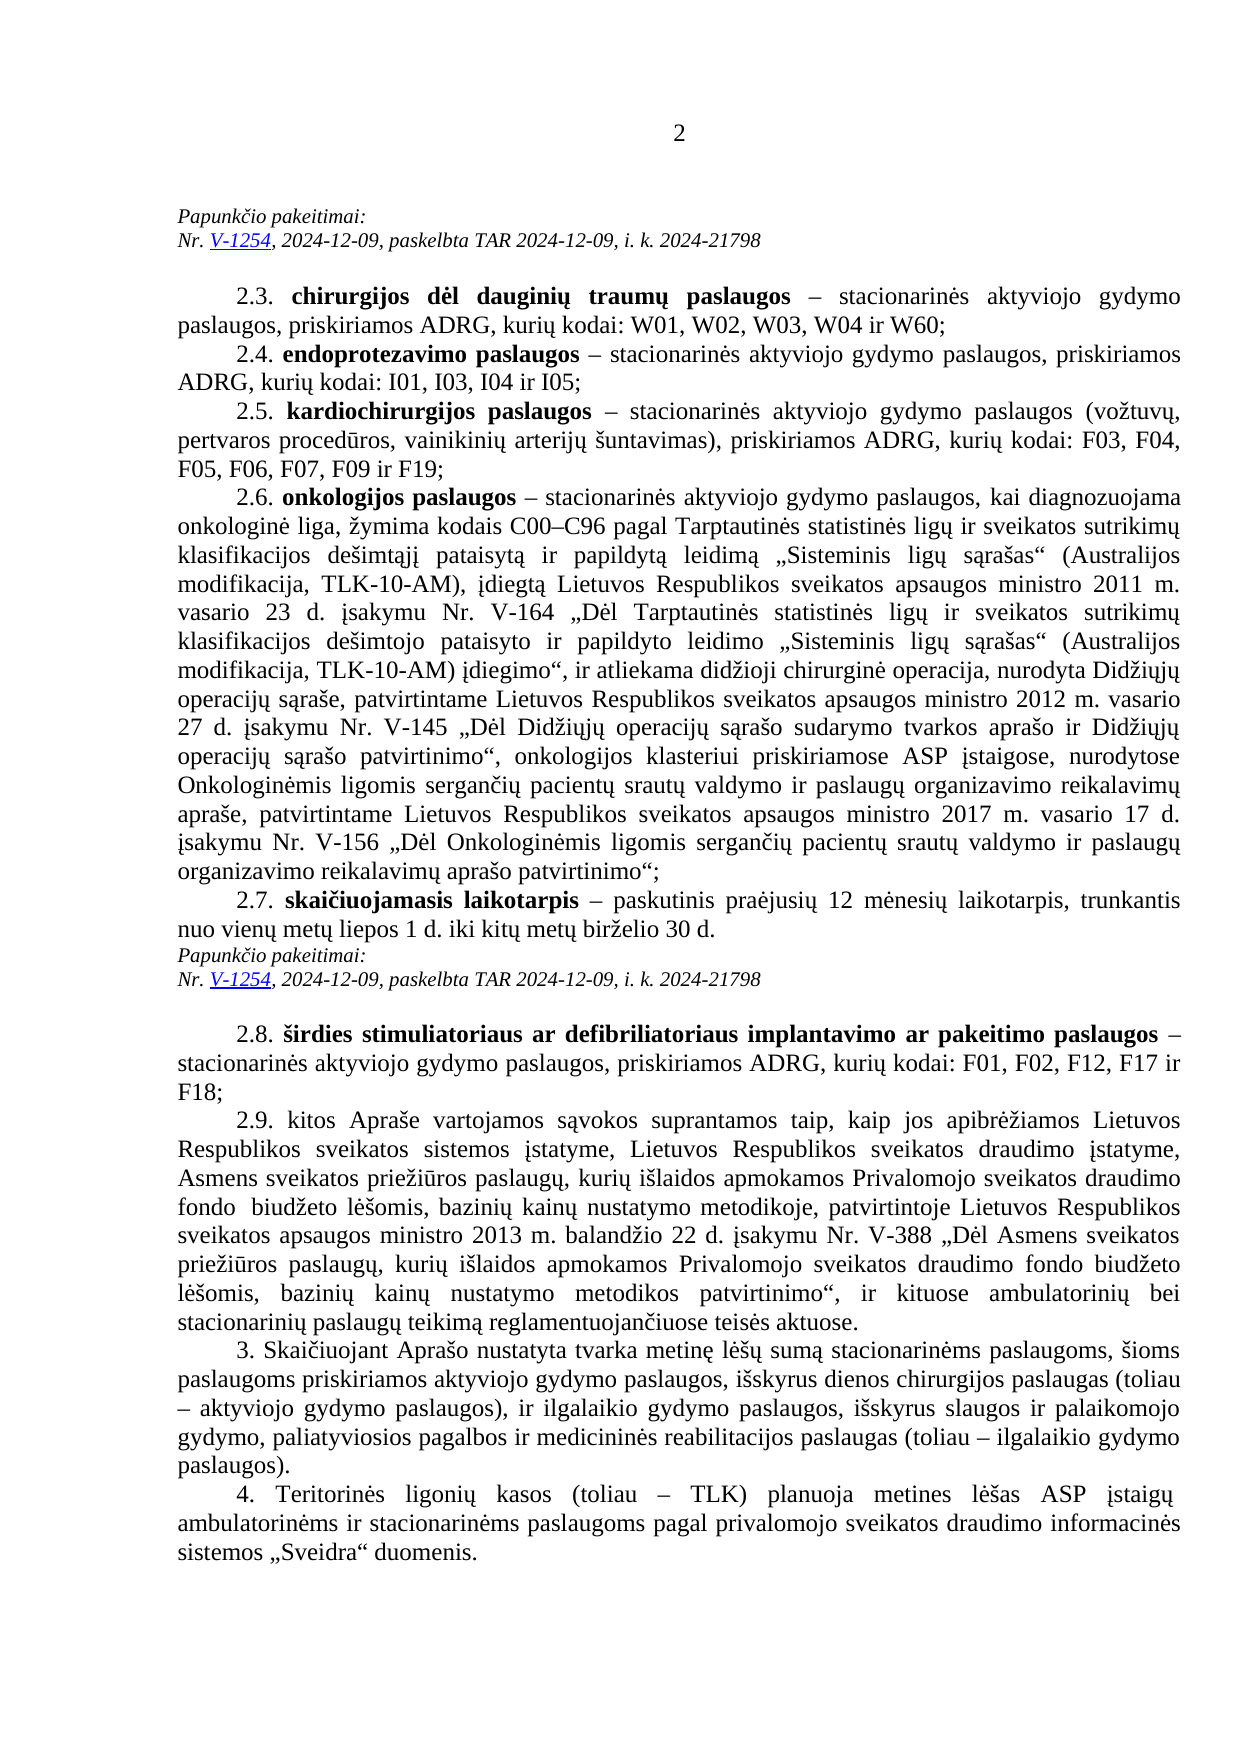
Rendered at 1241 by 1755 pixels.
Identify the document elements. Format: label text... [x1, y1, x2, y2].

text Papunkčio pakeitimai: [177, 204, 1181, 228]
text Nr. V-1254, 2024-12-09, paskelbta TAR 2024-12-09, i. k. 2024-21798 [177, 967, 1181, 991]
text Papunkčio pakeitimai: [177, 942, 1181, 967]
text 2.5. kardiochirurgijos paslaugos – stacionarinės aktyviojo gydymo paslaugos (vožtuvų, pertvaros procedūros, vainikinių arterijų šuntavimas), priskiriamos ADRG, kurių kodai: F03, F04, F05, F06, F07, F09 ir F19; [177, 396, 1181, 482]
text 2.9. kitos Apraše vartojamos sąvokos suprantamos taip, kaip jos apibrėžiamos Lietuvos Respublikos sveikatos sistemos įstatyme, Lietuvos Respublikos sveikatos draudimo įstatyme, Asmens sveikatos priežiūros paslaugų, kurių išlaidos apmokamos Privalomojo sveikatos draudimo fondo biudžeto lėšomis, bazinių kainų nustatymo metodikoje, patvirtintoje Lietuvos Respublikos sveikatos apsaugos ministro 2013 m. balandžio 22 d. įsakymu Nr. V-388 „Dėl Asmens sveikatos priežiūros paslaugų, kurių išlaidos apmokamos Privalomojo sveikatos draudimo fondo biudžeto lėšomis, bazinių kainų nustatymo metodikos patvirtinimo“, ir kituose ambulatorinių bei stacionarinių paslaugų teikimą reglamentuojančiuose teisės aktuose. [177, 1106, 1181, 1336]
text 2.4. endoprotezavimo paslaugos – stacionarinės aktyviojo gydymo paslaugos, priskiriamos ADRG, kurių kodai: I01, I03, I04 ir I05; [177, 339, 1181, 396]
text 3. Skaičiuojant Aprašo nustatyta tvarka metinę lėšų sumą stacionarinėms paslaugoms, šioms paslaugoms priskiriamos aktyviojo gydymo paslaugos, išskyrus dienos chirurgijos paslaugas (toliau – aktyviojo gydymo paslaugos), ir ilgalaikio gydymo paslaugos, išskyrus slaugos ir palaikomojo gydymo, paliatyviosios pagalbos ir medicininės reabilitacijos paslaugas (toliau – ilgalaikio gydymo paslaugos). [177, 1336, 1181, 1479]
text 2.7. skaičiuojamasis laikotarpis – paskutinis praėjusių 12 mėnesių laikotarpis, trunkantis nuo vienų metų liepos 1 d. iki kitų metų birželio 30 d. [177, 885, 1181, 942]
text 2.8. širdies stimuliatoriaus ar defibriliatoriaus implantavimo ar pakeitimo paslaugos – stacionarinės aktyviojo gydymo paslaugos, priskiriamos ADRG, kurių kodai: F01, F02, F12, F17 ir F18; [177, 1019, 1181, 1106]
text 2.6. onkologijos paslaugos – stacionarinės aktyviojo gydymo paslaugos, kai diagnozuojama onkologinė liga, žymima kodais C00–C96 pagal Tarptautinės statistinės ligų ir sveikatos sutrikimų klasifikacijos dešimtąjį pataisytą ir papildytą leidimą „Sisteminis ligų sąrašas“ (Australijos modifikacija, TLK-10-AM), įdiegtą Lietuvos Respublikos sveikatos apsaugos ministro 2011 m. vasario 23 d. įsakymu Nr. V-164 „Dėl Tarptautinės statistinės ligų ir sveikatos sutrikimų klasifikacijos dešimtojo pataisyto ir papildyto leidimo „Sisteminis ligų sąrašas“ (Australijos modifikacija, TLK-10-AM) įdiegimo“, ir atliekama didžioji chirurginė operacija, nurodyta Didžiųjų operacijų sąraše, patvirtintame Lietuvos Respublikos sveikatos apsaugos ministro 2012 m. vasario 27 d. įsakymu Nr. V-145 „Dėl Didžiųjų operacijų sąrašo sudarymo tvarkos aprašo ir Didžiųjų operacijų sąrašo patvirtinimo“, onkologijos klasteriui priskiriamose ASP įstaigose, nurodytose Onkologinėmis ligomis sergančių pacientų srautų valdymo ir paslaugų organizavimo reikalavimų apraše, patvirtintame Lietuvos Respublikos sveikatos apsaugos ministro 2017 m. vasario 17 d. įsakymu Nr. V-156 „Dėl Onkologinėmis ligomis sergančių pacientų srautų valdymo ir paslaugų organizavimo reikalavimų aprašo patvirtinimo“; [177, 482, 1181, 885]
text 4. Teritorinės ligonių kasos (toliau – TLK) planuoja metines lėšas ASP įstaigų ambulatorinėms ir stacionarinėms paslaugoms pagal privalomojo sveikatos draudimo informacinės sistemos „Sveidra“ duomenis. [177, 1479, 1181, 1566]
text Nr. V-1254, 2024-12-09, paskelbta TAR 2024-12-09, i. k. 2024-21798 [177, 228, 1181, 252]
text 2.3. chirurgijos dėl dauginių traumų paslaugos – stacionarinės aktyviojo gydymo paslaugos, priskiriamos ADRG, kurių kodai: W01, W02, W03, W04 ir W60; [177, 281, 1181, 339]
